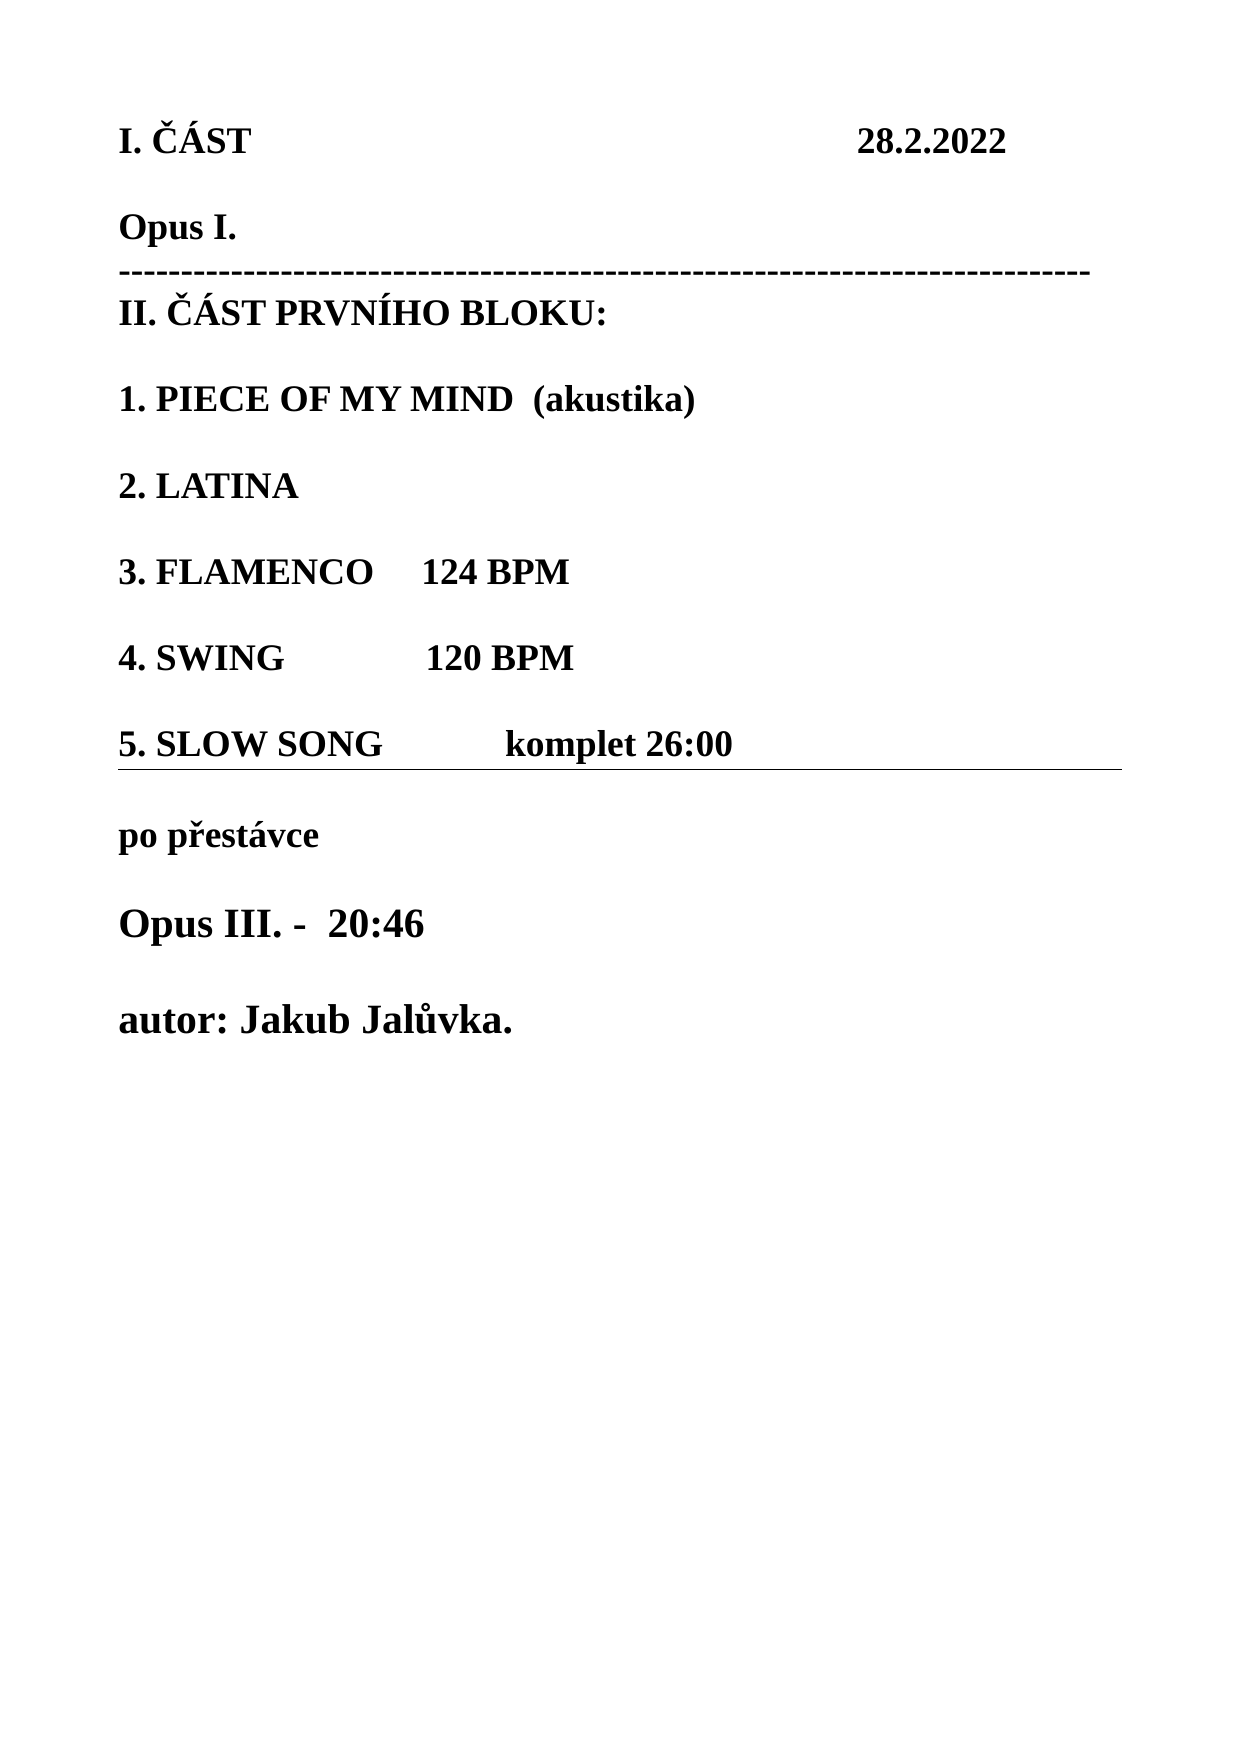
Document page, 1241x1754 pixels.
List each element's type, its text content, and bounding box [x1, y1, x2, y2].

text Opus I. [118, 204, 1122, 247]
text 3. FLAMENCO 124 BPM [118, 549, 1122, 592]
text Opus III. - 20:46 [118, 899, 1122, 947]
text II. ČÁST PRVNÍHO BLOKU: [118, 291, 1122, 334]
text 2. LATINA [118, 463, 1122, 506]
text 4. SWING 120 BPM [118, 636, 1122, 679]
text po přestávce [118, 813, 1122, 856]
text ------------------------------------------------------------------------------ [118, 247, 1122, 291]
text I. ČÁST 28.2.2022 [118, 118, 1122, 161]
text autor: Jakub Jalůvka. [118, 995, 1122, 1043]
text 1. PIECE OF MY MIND (akustika) [118, 377, 1122, 420]
text 5. SLOW SONG komplet 26:00 [118, 722, 1122, 769]
